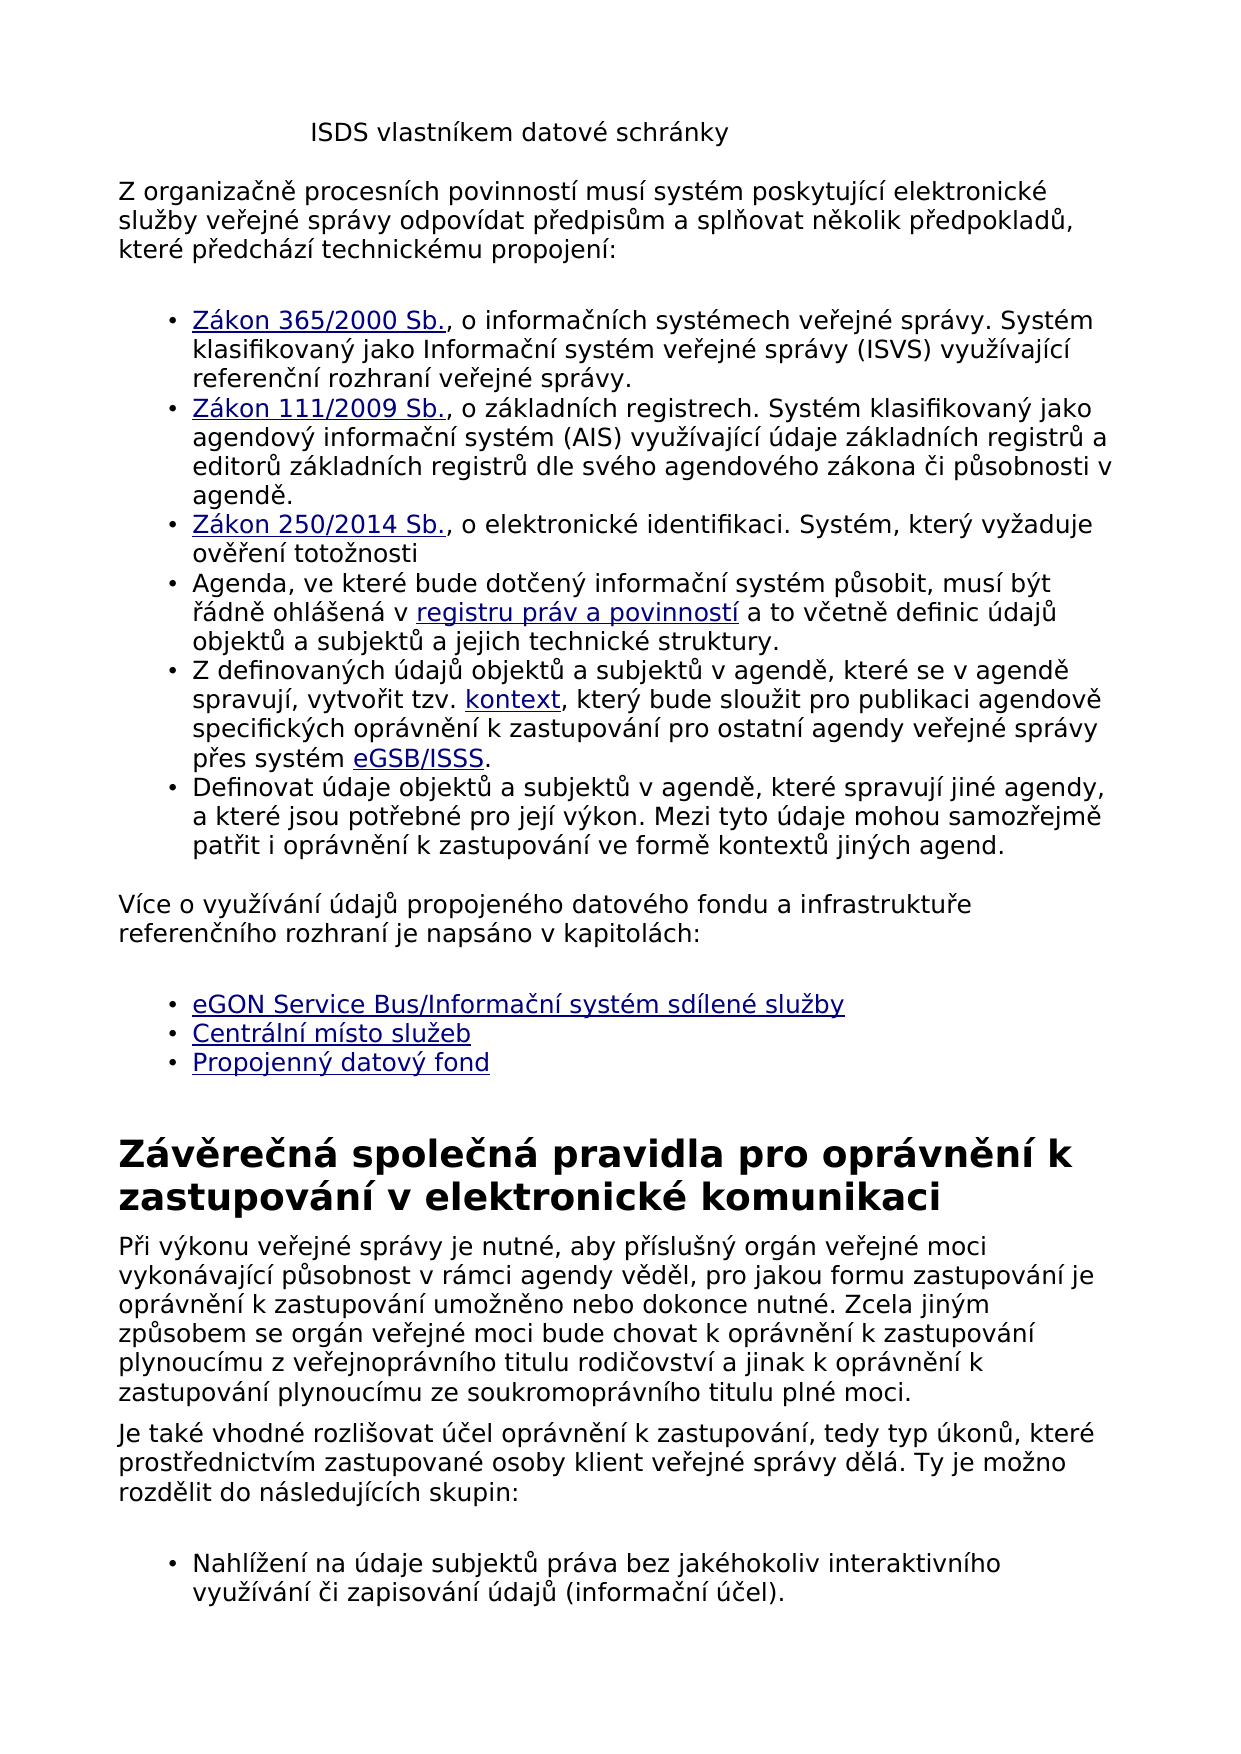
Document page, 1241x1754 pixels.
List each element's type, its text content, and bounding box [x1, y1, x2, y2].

text Při výkonu veřejné správy je nutné, aby příslušný orgán veřejné moci vykonávající působnost v rámci agendy věděl, pro jakou formu zastupování je oprávnění k zastupování umožněno nebo dokonce nutné. Zcela jiným způsobem se orgán veřejné moci bude chovat k oprávnění k zastupování plynoucímu z veřejnoprávního titulu rodičovství a jinak k oprávnění k zastupování plynoucímu ze soukromoprávního titulu plné moci. [118, 1232, 1122, 1407]
text Je také vhodné rozlišovat účel oprávnění k zastupování, tedy typ úkonů, které prostřednictvím zastupované osoby klient veřejné správy dělá. Ty je možno rozdělit do následujících skupin: [118, 1419, 1122, 1507]
list Nahlížení na údaje subjektů práva bez jakéhokoliv interaktivního využívání či zapisování údajů (informační účel). [177, 1549, 1122, 1607]
text Z organizačně procesních povinností musí systém poskytující elektronické služby veřejné správy odpovídat předpisům a splňovat několik předpokladů, které předchází technickému propojení: [118, 177, 1122, 264]
list Zákon 250/2014 Sb., o elektronické identifikaci. Systém, který vyžaduje ověření totožnosti [177, 510, 1122, 569]
list eGON Service Bus/Informační systém sdílené služby [177, 990, 1122, 1019]
list Definovat údaje objektů a subjektů v agendě, které spravují jiné agendy, a které jsou potřebné pro její výkon. Mezi tyto údaje mohou samozřejmě patřit i oprávnění k zastupování ve formě kontextů jiných agend. [177, 773, 1122, 860]
subtitle Závěrečná společná pravidla pro oprávnění k zastupování v elektronické komunikaci [118, 1132, 1122, 1219]
list Propojenný datový fond [177, 1048, 1122, 1078]
list Z definovaných údajů objektů a subjektů v agendě, které se v agendě spravují, vytvořit tzv. kontext, který bude sloužit pro publikaci agendově specifických oprávnění k zastupování pro ostatní agendy veřejné správy přes systém eGSB/ISSS. [177, 656, 1122, 773]
list Zákon 111/2009 Sb., o základních registrech. Systém klasifikovaný jako agendový informační systém (AIS) využívající údaje základních registrů a editorů základních registrů dle svého agendového zákona či působnosti v agendě. [177, 394, 1122, 510]
list Zákon 365/2000 Sb., o informačních systémech veřejné správy. Systém klasifikovaný jako Informační systém veřejné správy (ISVS) využívající referenční rozhraní veřejné správy. [177, 306, 1122, 394]
list Agenda, ve které bude dotčený informační systém působit, musí být řádně ohlášená v registru práv a povinností a to včetně definic údajů objektů a subjektů a jejich technické struktury. [177, 569, 1122, 656]
list Centrální místo služeb [177, 1019, 1122, 1048]
list ISDS vlastníkem datové schránky [295, 118, 1122, 147]
text Více o využívání údajů propojeného datového fondu a infrastruktuře referenčního rozhraní je napsáno v kapitolách: [118, 890, 1122, 948]
